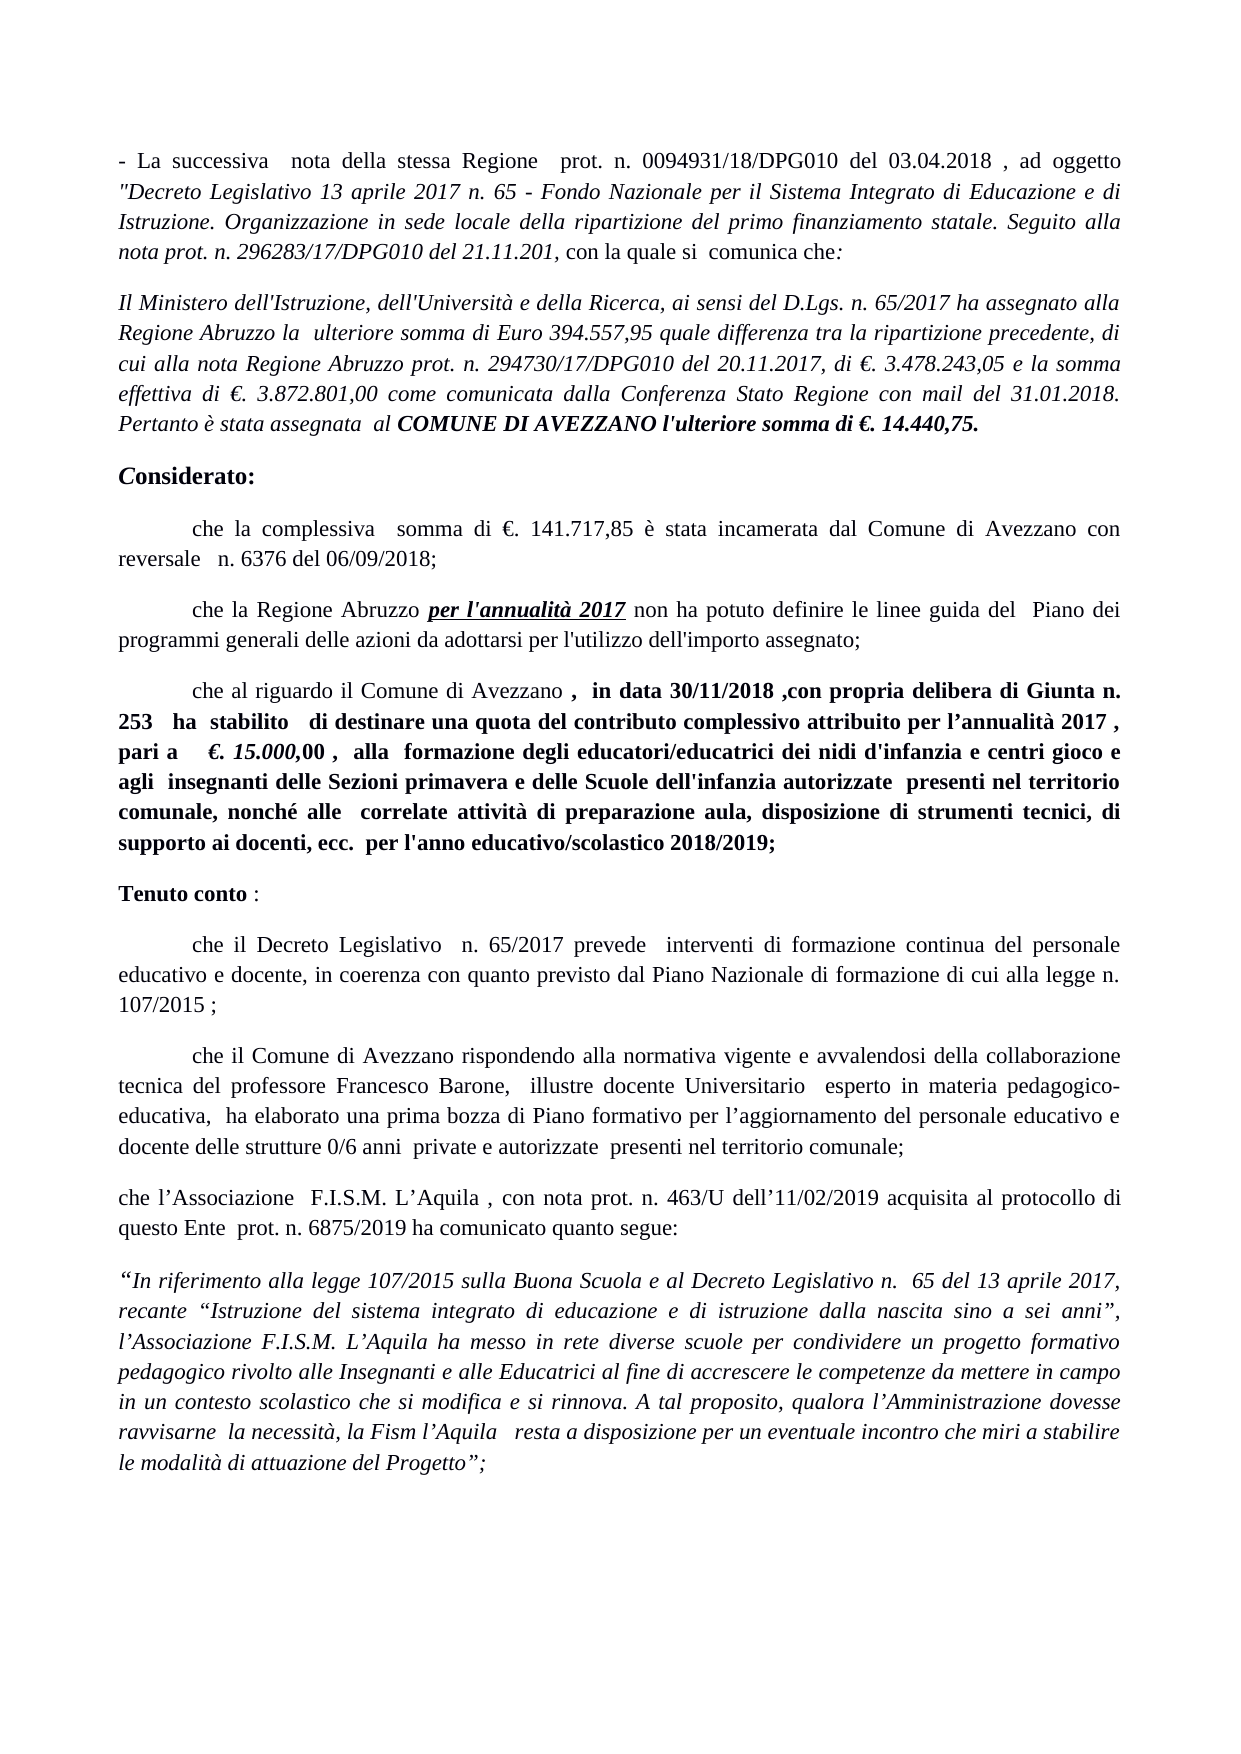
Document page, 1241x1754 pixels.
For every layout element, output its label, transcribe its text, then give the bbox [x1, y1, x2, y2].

text Considerato: [118, 461, 1122, 490]
text Il Ministero dell'Istruzione, dell'Università e della Ricerca, ai sensi del D.Lgs. n. 65/2017 ha assegnato alla Regione Abruzzo la ulteriore somma di Euro 394.557,95 quale differenza tra la ripartizione precedente, di cui alla nota Regione Abruzzo prot. n. 294730/17/DPG010 del 20.11.2017, di €. 3.478.243,05 e la somma effettiva di €. 3.872.801,00 come comunicata dalla Conferenza Stato Regione con mail del 31.01.2018. Pertanto è stata assegnata al COMUNE DI AVEZZANO l'ulteriore somma di €. 14.440,75. [118, 289, 1122, 436]
text che il Decreto Legislativo n. 65/2017 prevede interventi di formazione continua del personale educativo e docente, in coerenza con quanto previsto dal Piano Nazionale di formazione di cui alla legge n. 107/2015 ; [118, 931, 1122, 1017]
text Tenuto conto : [118, 879, 1122, 906]
text - La successiva nota della stessa Regione prot. n. 0094931/18/DPG010 del 03.04.2018 , ad oggetto "Decreto Legislativo 13 aprile 2017 n. 65 - Fondo Nazionale per il Sistema Integrato di Educazione e di Istruzione. Organizzazione in sede locale della ripartizione del primo finanziamento statale. Seguito alla nota prot. n. 296283/17/DPG010 del 21.11.201, con la quale si comunica che: [118, 148, 1122, 264]
text che al riguardo il Comune di Avezzano , in data 30/11/2018 ,con propria delibera di Giunta n. 253 ha stabilito di destinare una quota del contributo complessivo attribuito per l’annualità 2017 , pari a €. 15.000,00 , alla formazione degli educatori/educatrici dei nidi d'infanzia e centri gioco e agli insegnanti delle Sezioni primavera e delle Scuole dell'infanzia autorizzate presenti nel territorio comunale, nonché alle correlate attività di preparazione aula, disposizione di strumenti tecnici, di supporto ai docenti, ecc. per l'anno educativo/scolastico 2018/2019; [118, 677, 1122, 855]
text che la Regione Abruzzo per l'annualità 2017 non ha potuto definire le linee guida del Piano dei programmi generali delle azioni da adottarsi per l'utilizzo dell'importo assegnato; [118, 596, 1122, 653]
text che l’Associazione F.I.S.M. L’Aquila , con nota prot. n. 463/U dell’11/02/2019 acquisita al protocollo di questo Ente prot. n. 6875/2019 ha comunicato quanto segue: [118, 1184, 1122, 1240]
text che il Comune di Avezzano rispondendo alla normativa vigente e avvalendosi della collaborazione tecnica del professore Francesco Barone, illustre docente Universitario esperto in materia pedagogico-educativa, ha elaborato una prima bozza di Piano formativo per l’aggiornamento del personale educativo e docente delle strutture 0/6 anni private e autorizzate presenti nel territorio comunale; [118, 1042, 1122, 1159]
text che la complessiva somma di €. 141.717,85 è stata incamerata dal Comune di Avezzano con reversale n. 6376 del 06/09/2018; [118, 515, 1122, 572]
text “In riferimento alla legge 107/2015 sulla Buona Scuola e al Decreto Legislativo n. 65 del 13 aprile 2017, recante “Istruzione del sistema integrato di educazione e di istruzione dalla nascita sino a sei anni”, l’Associazione F.I.S.M. L’Aquila ha messo in rete diverse scuole per condividere un progetto formativo pedagogico rivolto alle Insegnanti e alle Educatrici al fine di accrescere le competenze da mettere in campo in un contesto scolastico che si modifica e si rinnova. A tal proposito, qualora l’Amministrazione dovesse ravvisarne la necessità, la Fism l’Aquila resta a disposizione per un eventuale incontro che miri a stabilire le modalità di attuazione del Progetto”; [118, 1265, 1122, 1475]
